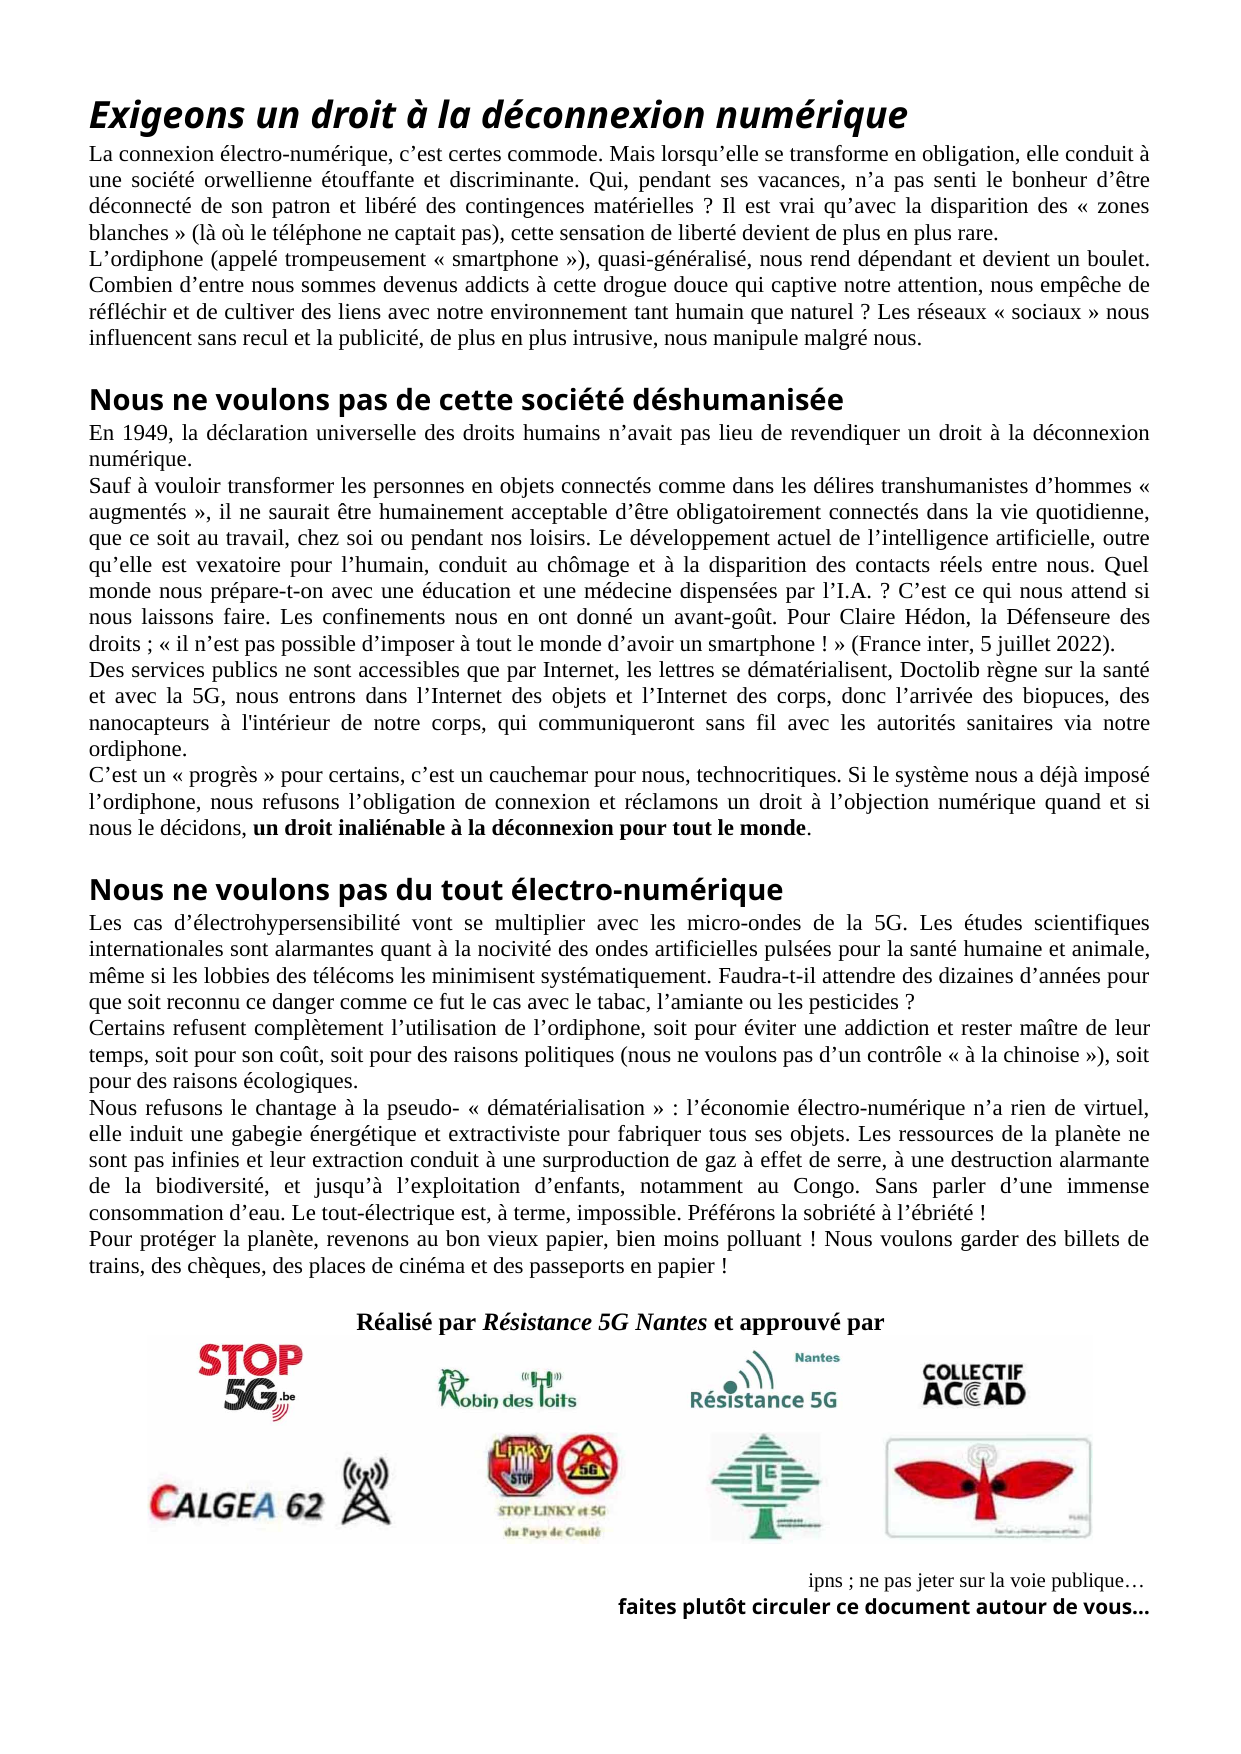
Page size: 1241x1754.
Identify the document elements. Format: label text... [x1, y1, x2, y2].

text Nous ne voulons pas de cette société déshumanisée [89, 379, 1152, 419]
text faites plutôt circuler ce document autour de vous… [89, 1592, 1150, 1621]
text En 1949, la déclaration universelle des droits humains n’avait pas lieu de revendiquer un droit à la déconnexion numérique. [89, 419, 1152, 472]
text ipns ; ne pas jeter sur la voie publique… [89, 1568, 1150, 1592]
text Des services publics ne sont accessibles que par Internet, les lettres se dématérialisent, Doctolib règne sur la santé et avec la 5G, nous entrons dans l’Internet des objets et l’Internet des corps, donc l’arrivée des biopuces, des nanocapteurs à l'intérieur de notre corps, qui communiqueront sans fil avec les autorités sanitaires via notre ordiphone. [89, 656, 1152, 762]
text Certains refusent complètement l’utilisation de l’ordiphone, soit pour éviter une addiction et rester maître de leur temps, soit pour son coût, soit pour des raisons politiques (nous ne voulons pas d’un contrôle « à la chinoise »), soit pour des raisons écologiques. [89, 1014, 1152, 1093]
text Nous ne voulons pas du tout électro-numérique [89, 869, 1152, 909]
text Réalisé par Résistance 5G Nantes et approuvé par [89, 1307, 1152, 1336]
text C’est un « progrès » pour certains, c’est un cauchemar pour nous, technocritiques. Si le système nous a déjà imposé l’ordiphone, nous refusons l’obligation de connexion et réclamons un droit à l’objection numérique quand et si nous le décidons, un droit inaliénable à la déconnexion pour tout le monde. [89, 762, 1152, 841]
text L’ordiphone (appelé trompeusement « smartphone »), quasi-généralisé, nous rend dépendant et devient un boulet. Combien d’entre nous sommes devenus addicts à cette drogue douce qui captive notre attention, nous empêche de réfléchir et de cultiver des liens avec notre environnement tant humain que naturel ? Les réseaux « sociaux » nous influencent sans recul et la publicité, de plus en plus intrusive, nous manipule malgré nous. [89, 245, 1152, 351]
text La connexion électro-numérique, c’est certes commode. Mais lorsqu’elle se transforme en obligation, elle conduit à une société orwellienne étouffante et discriminante. Qui, pendant ses vacances, n’a pas senti le bonheur d’être déconnecté de son patron et libéré des contingences matérielles ? Il est vrai qu’avec la disparition des « zones blanches » (là où le téléphone ne captait pas), cette sensation de liberté devient de plus en plus rare. [89, 140, 1152, 245]
picture [147, 1335, 1094, 1544]
text Exigeons un droit à la déconnexion numérique [89, 89, 1152, 140]
text Sauf à vouloir transformer les personnes en objets connectés comme dans les délires transhumanistes d’hommes « augmentés », il ne saurait être humainement acceptable d’être obligatoirement connectés dans la vie quotidienne, que ce soit au travail, chez soi ou pendant nos loisirs. Le développement actuel de l’intelligence artificielle, outre qu’elle est vexatoire pour l’humain, conduit au chômage et à la disparition des contacts réels entre nous. Quel monde nous prépare-t-on avec une éducation et une médecine dispensées par l’I.A. ? C’est ce qui nous attend si nous laissons faire. Les confinements nous en ont donné un avant-goût. Pour Claire Hédon, la Défenseure des droits ; « il n’est pas possible d’imposer à tout le monde d’avoir un smartphone ! » (France inter, 5 juillet 2022). [89, 472, 1152, 656]
text Pour protéger la planète, revenons au bon vieux papier, bien moins polluant ! Nous voulons garder des billets de trains, des chèques, des places de cinéma et des passeports en papier ! [89, 1225, 1152, 1278]
text Nous refusons le chantage à la pseudo- « dématérialisation » : l’économie électro-numérique n’a rien de virtuel, elle induit une gabegie énergétique et extractiviste pour fabriquer tous ses objets. Les ressources de la planète ne sont pas infinies et leur extraction conduit à une surproduction de gaz à effet de serre, à une destruction alarmante de la biodiversité, et jusqu’à l’exploitation d’enfants, notamment au Congo. Sans parler d’une immense consommation d’eau. Le tout-électrique est, à terme, impossible. Préférons la sobriété à l’ébriété ! [89, 1093, 1152, 1225]
text Les cas d’électrohypersensibilité vont se multiplier avec les micro-ondes de la 5G. Les études scientifiques internationales sont alarmantes quant à la nocivité des ondes artificielles pulsées pour la santé humaine et animale, même si les lobbies des télécoms les minimisent systématiquement. Faudra-t-il attendre des dizaines d’années pour que soit reconnu ce danger comme ce fut le cas avec le tabac, l’amiante ou les pesticides ? [89, 909, 1152, 1014]
